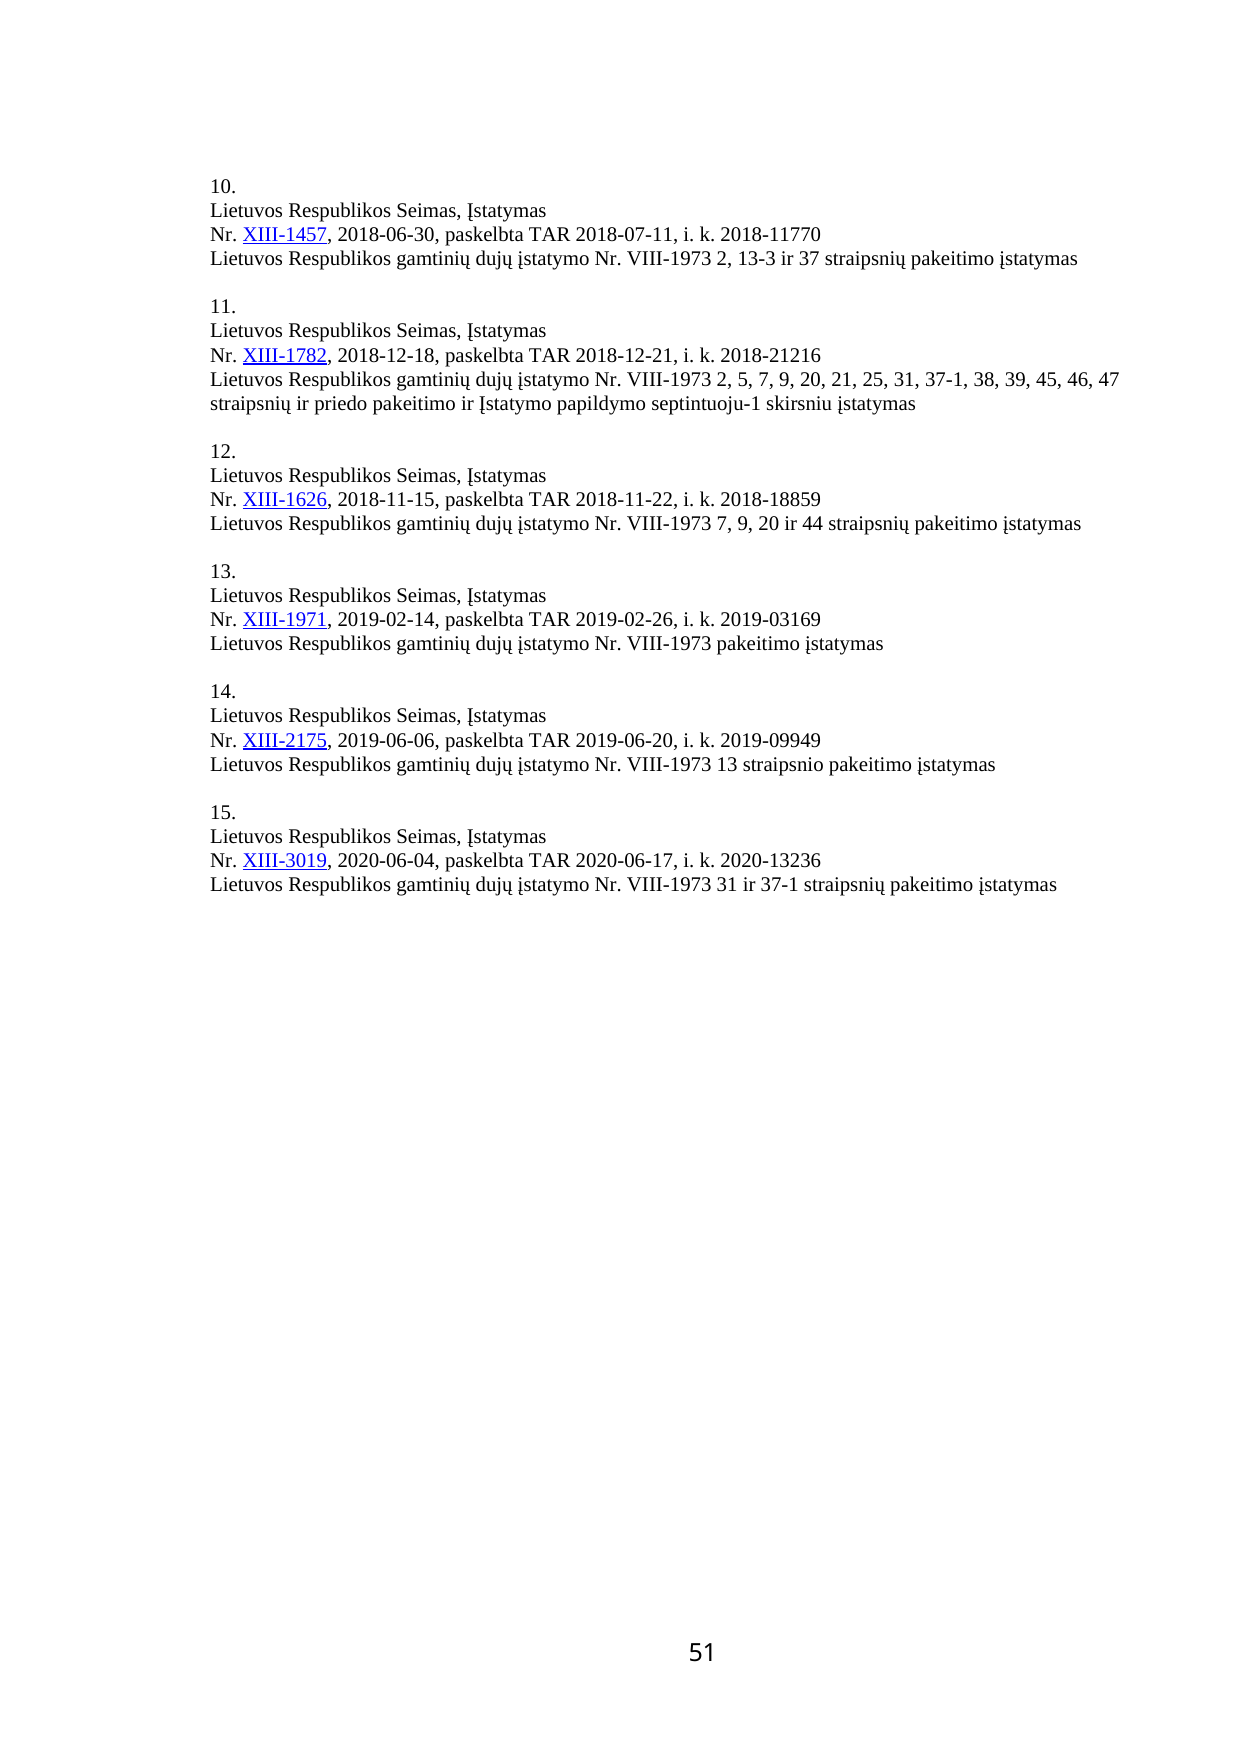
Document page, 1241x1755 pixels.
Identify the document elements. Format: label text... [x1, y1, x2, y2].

text Lietuvos Respublikos gamtinių dujų įstatymo Nr. VIII-1973 13 straipsnio pakeitimo įstatymas [210, 752, 1120, 776]
text Lietuvos Respublikos Seimas, Įstatymas [210, 198, 1120, 222]
text 12. [210, 439, 1120, 463]
text Nr. XIII-1457, 2018-06-30, paskelbta TAR 2018-07-11, i. k. 2018-11770 [210, 222, 1120, 246]
text Nr. XIII-3019, 2020-06-04, paskelbta TAR 2020-06-17, i. k. 2020-13236 [210, 848, 1120, 872]
text Lietuvos Respublikos Seimas, Įstatymas [210, 824, 1120, 848]
text 11. [210, 294, 1120, 318]
text Lietuvos Respublikos Seimas, Įstatymas [210, 463, 1120, 487]
text Nr. XIII-1782, 2018-12-18, paskelbta TAR 2018-12-21, i. k. 2018-21216 [210, 342, 1120, 367]
text 13. [210, 559, 1120, 583]
text 10. [210, 174, 1120, 198]
text Nr. XIII-1626, 2018-11-15, paskelbta TAR 2018-11-22, i. k. 2018-18859 [210, 487, 1120, 511]
text Lietuvos Respublikos Seimas, Įstatymas [210, 318, 1120, 342]
text Lietuvos Respublikos gamtinių dujų įstatymo Nr. VIII-1973 7, 9, 20 ir 44 straipsnių pakeitimo įstatymas [210, 511, 1120, 535]
text Lietuvos Respublikos gamtinių dujų įstatymo Nr. VIII-1973 2, 5, 7, 9, 20, 21, 25, 31, 37-1, 38, 39, 45, 46, 47 straipsnių ir priedo pakeitimo ir Įstatymo papildymo septintuoju-1 skirsniu įstatymas [210, 367, 1120, 415]
text Lietuvos Respublikos gamtinių dujų įstatymo Nr. VIII-1973 pakeitimo įstatymas [210, 631, 1120, 655]
text Lietuvos Respublikos gamtinių dujų įstatymo Nr. VIII-1973 31 ir 37-1 straipsnių pakeitimo įstatymas [210, 872, 1120, 896]
text 14. [210, 679, 1120, 703]
text Nr. XIII-2175, 2019-06-06, paskelbta TAR 2019-06-20, i. k. 2019-09949 [210, 727, 1120, 752]
text Lietuvos Respublikos Seimas, Įstatymas [210, 703, 1120, 727]
text 15. [210, 800, 1120, 824]
text Nr. XIII-1971, 2019-02-14, paskelbta TAR 2019-02-26, i. k. 2019-03169 [210, 607, 1120, 631]
text Lietuvos Respublikos Seimas, Įstatymas [210, 583, 1120, 607]
text Lietuvos Respublikos gamtinių dujų įstatymo Nr. VIII-1973 2, 13-3 ir 37 straipsnių pakeitimo įstatymas [210, 246, 1120, 270]
